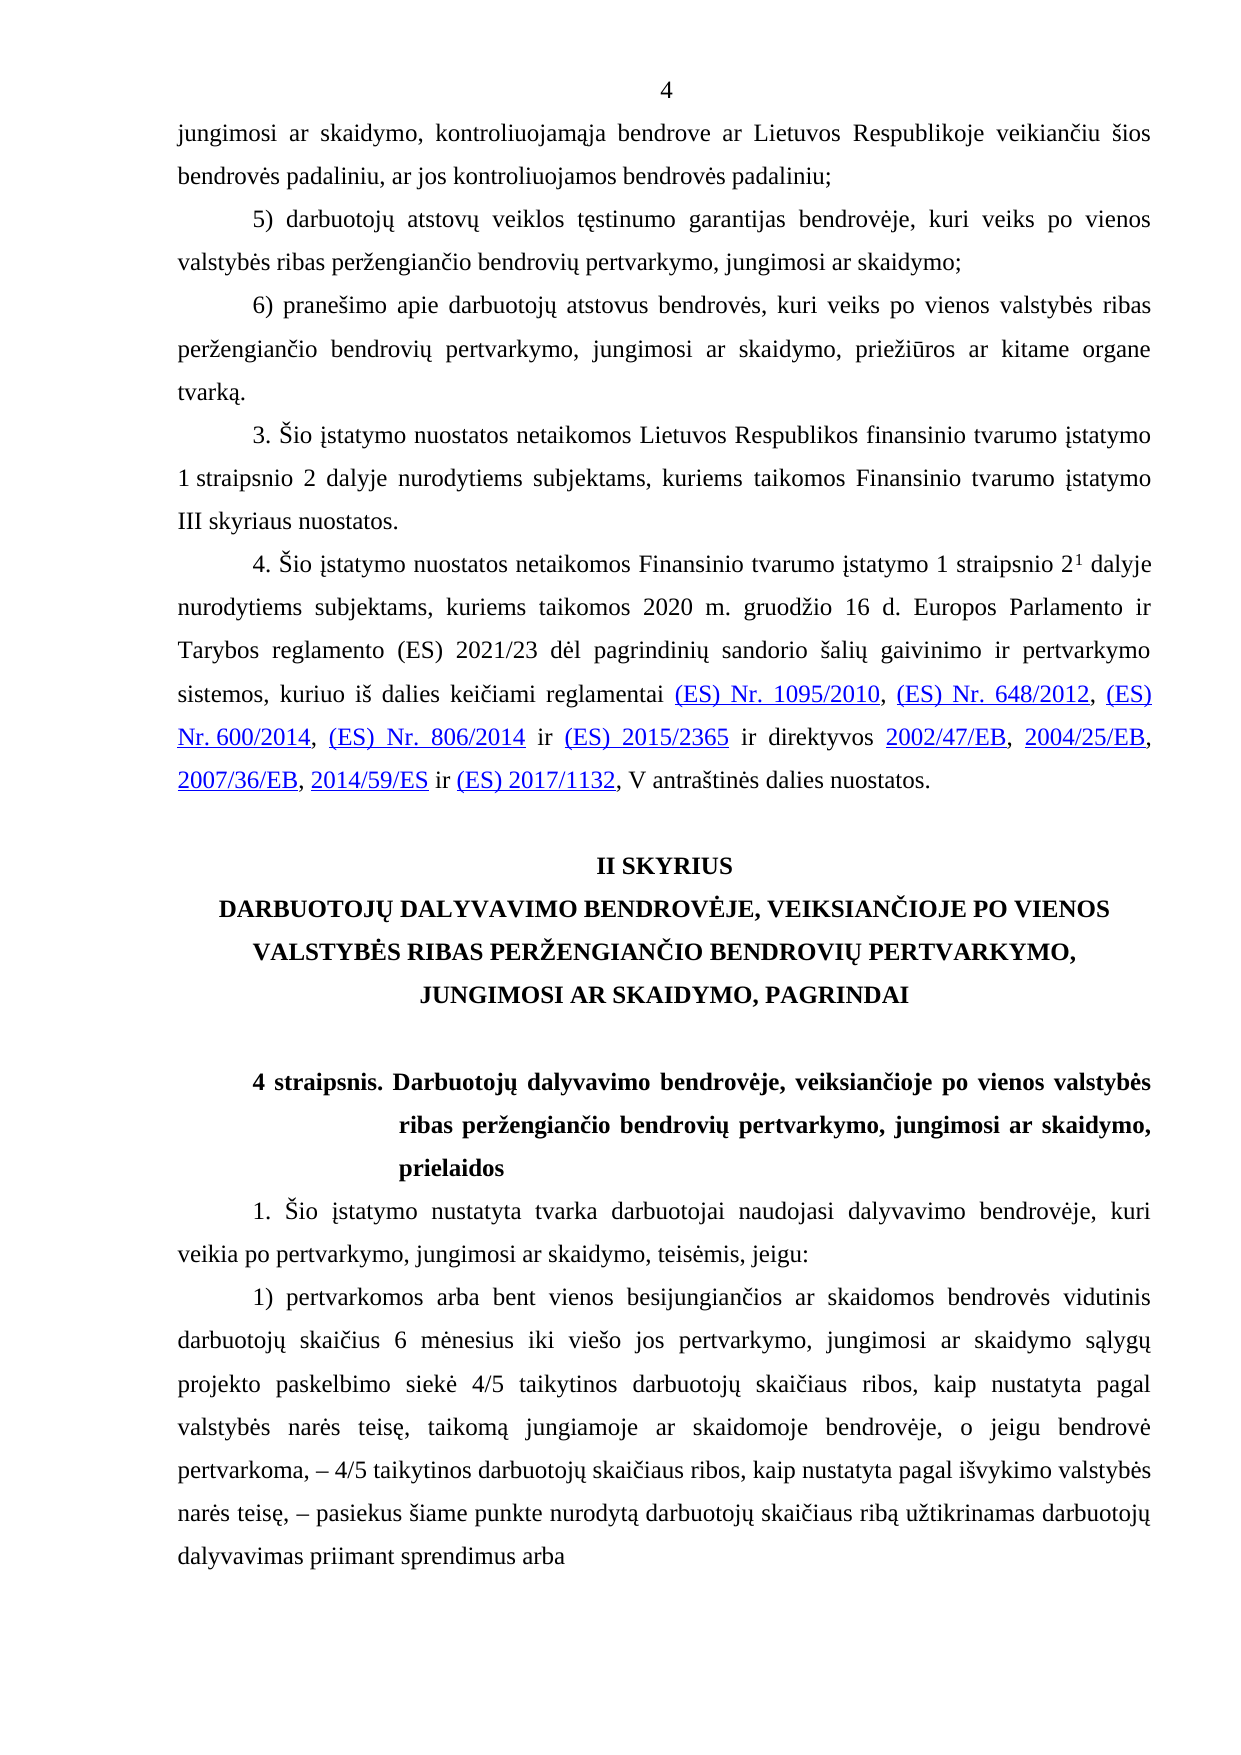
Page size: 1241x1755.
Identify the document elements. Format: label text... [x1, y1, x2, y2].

text DARBUOTOJŲ DALYVAVIMO BENDROVĖJE, VEIKSIANČIOJE PO VIENOS VALSTYBĖS RIBAS PERŽENGIANČIO BENDROVIŲ PERTVARKYMO, JUNGIMOSI AR SKAIDYMO, PAGRINDAI [177, 894, 1152, 1009]
text 4. Šio įstatymo nuostatos netaikomos Finansinio tvarumo įstatymo 1 straipsnio 21 dalyje nurodytiems subjektams, kuriems taikomos 2020 m. gruodžio 16 d. Europos Parlamento ir Tarybos reglamento (ES) 2021/23 dėl pagrindinių sandorio šalių gaivinimo ir pertvarkymo sistemos, kuriuo iš dalies keičiami reglamentai (ES) Nr. 1095/2010, (ES) Nr. 648/2012, (ES) Nr. 600/2014, (ES) Nr. 806/2014 ir (ES) 2015/2365 ir direktyvos 2002/47/EB, 2004/25/EB, 2007/36/EB, 2014/59/ES ir (ES) 2017/1132, V antraštinės dalies nuostatos. [177, 549, 1152, 794]
text 4 straipsnis. Darbuotojų dalyvavimo bendrovėje, veiksiančioje po vienos valstybės ribas peržengiančio bendrovių pertvarkymo, jungimosi ar skaidymo, prielaidos [252, 1067, 1152, 1182]
text jungimosi ar skaidymo, kontroliuojamąja bendrove ar Lietuvos Respublikoje veikiančiu šios bendrovės padaliniu, ar jos kontroliuojamos bendrovės padaliniu; [177, 118, 1152, 190]
text 1. Šio įstatymo nustatyta tvarka darbuotojai naudojasi dalyvavimo bendrovėje, kuri veikia po pertvarkymo, jungimosi ar skaidymo, teisėmis, jeigu: [177, 1196, 1152, 1268]
text 5) darbuotojų atstovų veiklos tęstinumo garantijas bendrovėje, kuri veiks po vienos valstybės ribas peržengiančio bendrovių pertvarkymo, jungimosi ar skaidymo; [177, 204, 1152, 276]
text 6) pranešimo apie darbuotojų atstovus bendrovės, kuri veiks po vienos valstybės ribas peržengiančio bendrovių pertvarkymo, jungimosi ar skaidymo, priežiūros ar kitame organe tvarką. [177, 291, 1152, 406]
text 1) pertvarkomos arba bent vienos besijungiančios ar skaidomos bendrovės vidutinis darbuotojų skaičius 6 mėnesius iki viešo jos pertvarkymo, jungimosi ar skaidymo sąlygų projekto paskelbimo siekė 4/5 taikytinos darbuotojų skaičiaus ribos, kaip nustatyta pagal valstybės narės teisę, taikomą jungiamoje ar skaidomoje bendrovėje, o jeigu bendrovė pertvarkoma, – 4/5 taikytinos darbuotojų skaičiaus ribos, kaip nustatyta pagal išvykimo valstybės narės teisę, – pasiekus šiame punkte nurodytą darbuotojų skaičiaus ribą užtikrinamas darbuotojų dalyvavimas priimant sprendimus arba [177, 1282, 1152, 1570]
text 3. Šio įstatymo nuostatos netaikomos Lietuvos Respublikos finansinio tvarumo įstatymo 1 straipsnio 2 dalyje nurodytiems subjektams, kuriems taikomos Finansinio tvarumo įstatymo III skyriaus nuostatos. [177, 420, 1152, 535]
text II SKYRIUS [177, 851, 1152, 880]
